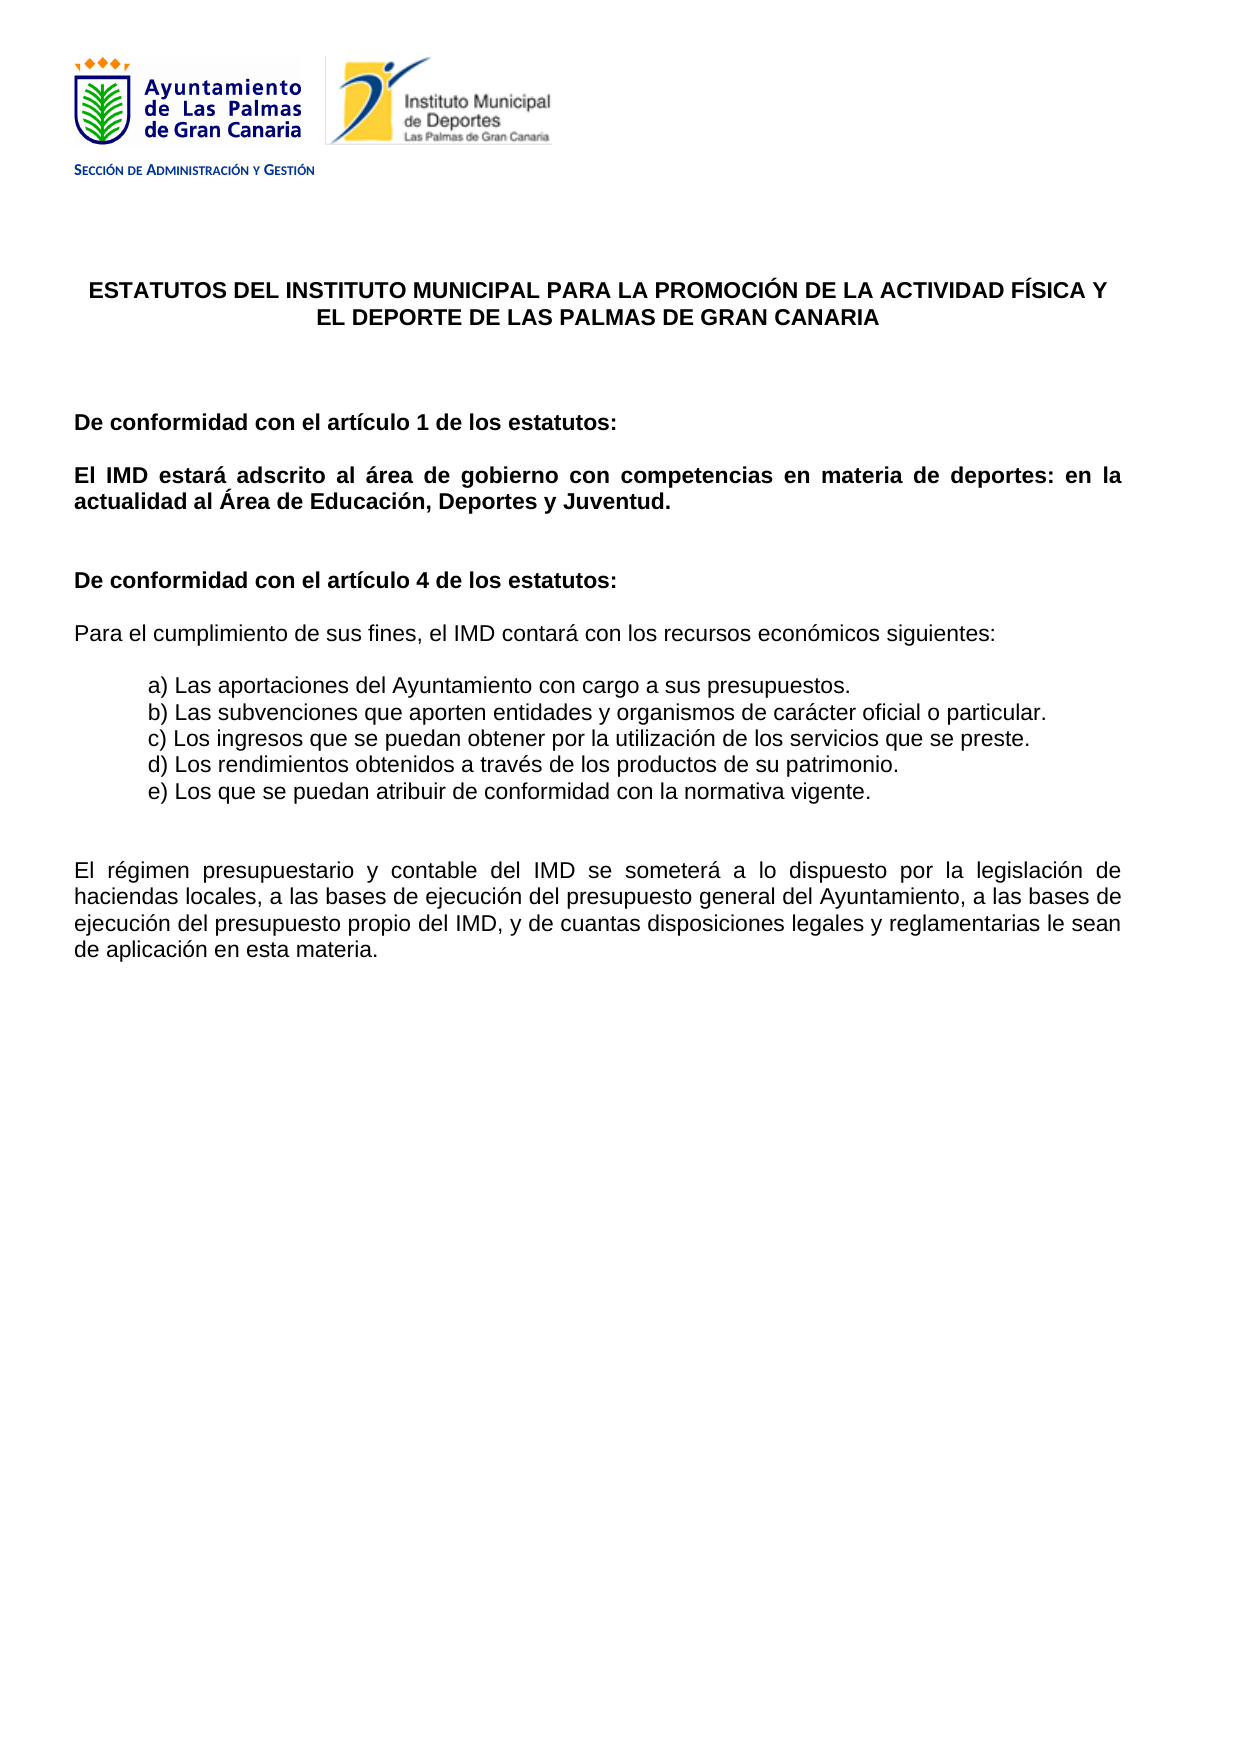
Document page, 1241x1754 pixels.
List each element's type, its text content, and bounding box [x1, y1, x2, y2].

text e) Los que se puedan atribuir de conformidad con la normativa vigente. [74, 778, 1122, 804]
text De conformidad con el artículo 4 de los estatutos: [74, 567, 1122, 593]
text ESTATUTOS DEL INSTITUTO MUNICIPAL PARA LA PROMOCIÓN DE LA ACTIVIDAD FÍSICA Y EL DEPORTE DE LAS PALMAS DE GRAN CANARIA [74, 277, 1122, 330]
text El IMD estará adscrito al área de gobierno con competencias en materia de deportes: en la actualidad al Área de Educación, Deportes y Juventud. [74, 462, 1122, 514]
text c) Los ingresos que se puedan obtener por la utilización de los servicios que se preste. [74, 725, 1122, 751]
text b) Las subvenciones que aporten entidades y organismos de carácter oficial o particular. [74, 699, 1122, 725]
text a) Las aportaciones del Ayuntamiento con cargo a sus presupuestos. [74, 672, 1122, 699]
text De conformidad con el artículo 1 de los estatutos: [74, 409, 1122, 435]
text Para el cumplimiento de sus fines, el IMD contará con los recursos económicos siguientes: [74, 620, 1122, 646]
text d) Los rendimientos obtenidos a través de los productos de su patrimonio. [74, 751, 1122, 778]
text El régimen presupuestario y contable del IMD se someterá a lo dispuesto por la legislación de haciendas locales, a las bases de ejecución del presupuesto general del Ayuntamiento, a las bases de ejecución del presupuesto propio del IMD, y de cuantas disposiciones legales y reglamentarias le sean de aplicación en esta materia. [74, 857, 1122, 962]
